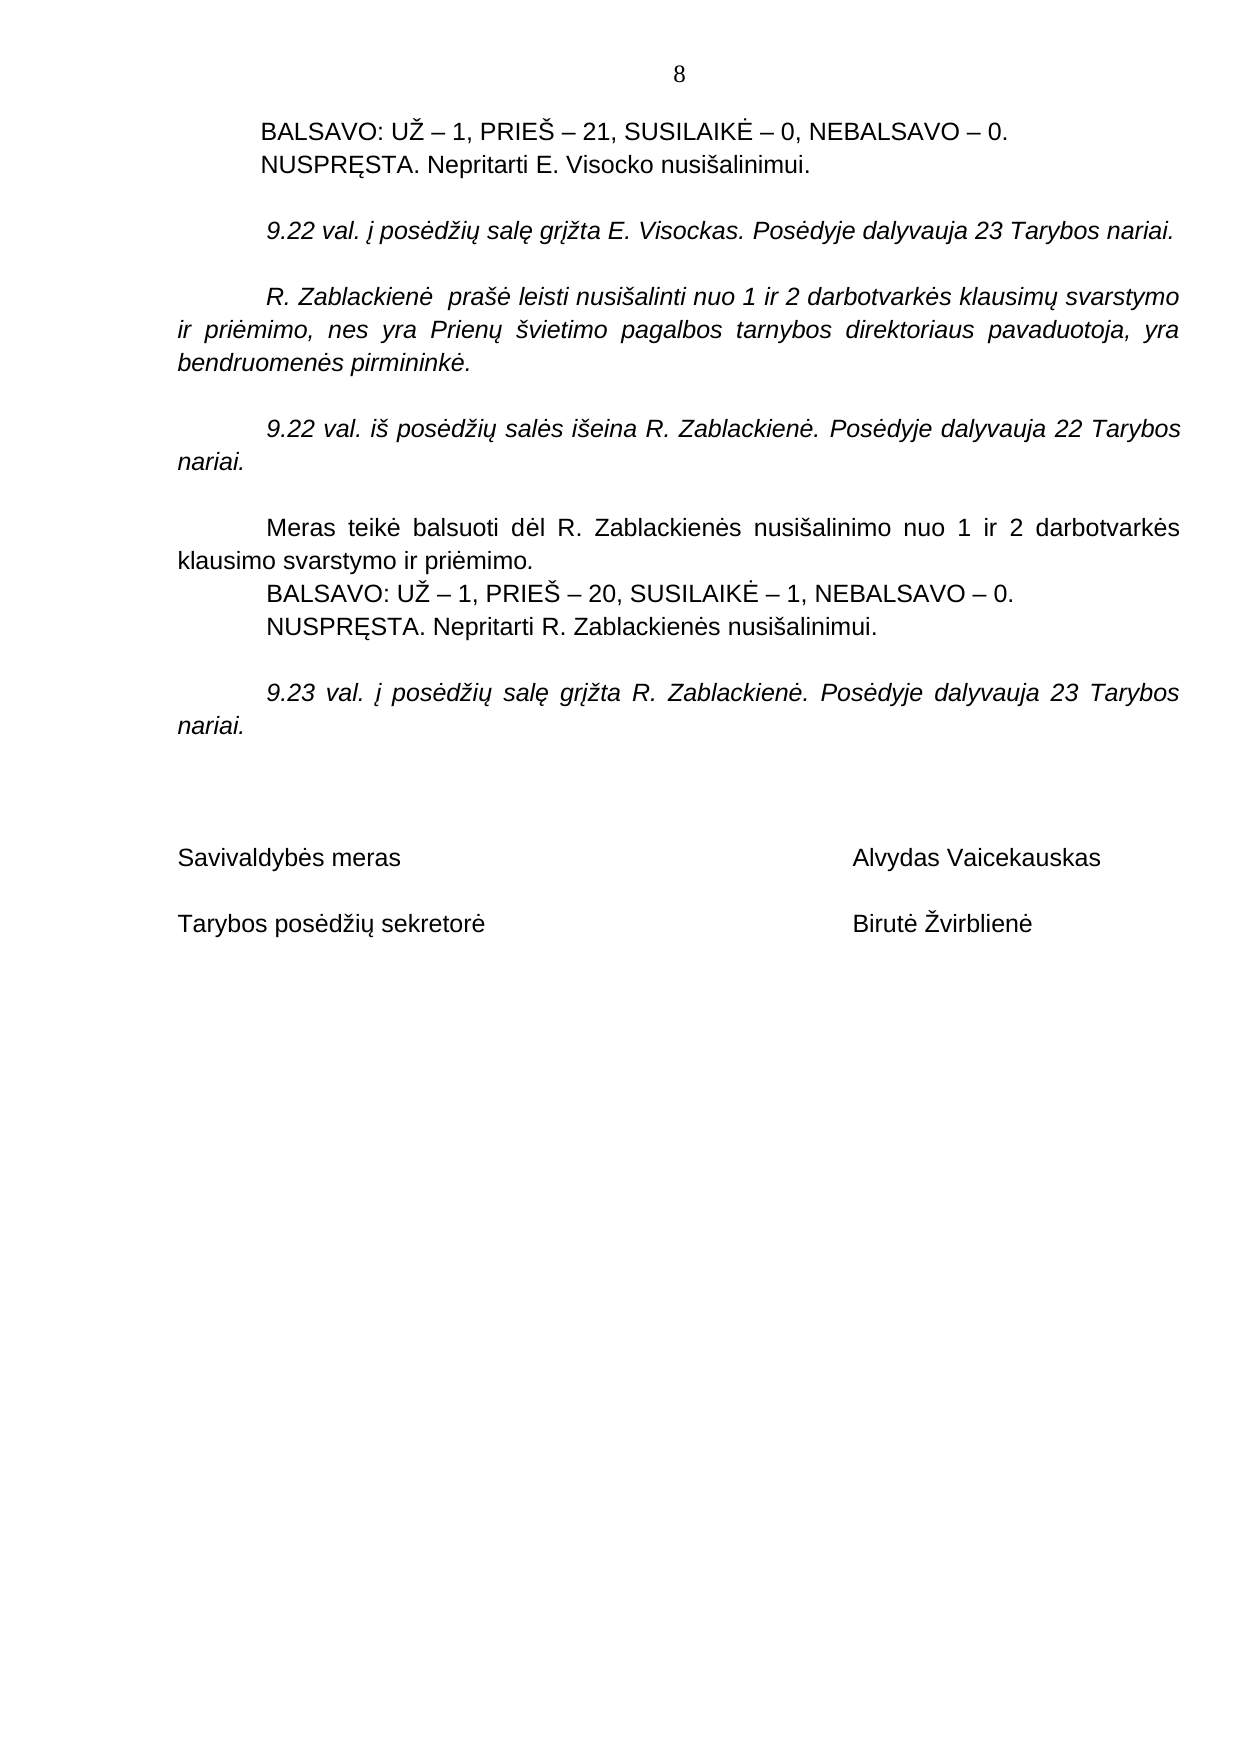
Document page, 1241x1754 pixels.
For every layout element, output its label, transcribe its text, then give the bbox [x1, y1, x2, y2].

text 9.22 val. iš posėdžių salės išeina R. Zablackienė. Posėdyje dalyvauja 22 Tarybos nariai. [177, 414, 1181, 476]
text NUSPRĘSTA. Nepritarti R. Zablackienės nusišalinimui. [177, 612, 1181, 641]
text Savivaldybės meras Alvydas Vaicekauskas [177, 843, 1181, 872]
text R. Zablackienė prašė leisti nusišalinti nuo 1 ir 2 darbotvarkės klausimų svarstymo ir priėmimo, nes yra Prienų švietimo pagalbos tarnybos direktoriaus pavaduotoja, yra bendruomenės pirmininkė. [177, 282, 1181, 376]
text 9.23 val. į posėdžių salę grįžta R. Zablackienė. Posėdyje dalyvauja 23 Tarybos nariai. [177, 678, 1181, 740]
text NUSPRĘSTA. Nepritarti E. Visocko nusišalinimui. [177, 149, 1181, 178]
text Tarybos posėdžių sekretorė Birutė Žvirblienė [177, 909, 1181, 938]
text 9.22 val. į posėdžių salę grįžta E. Visockas. Posėdyje dalyvauja 23 Tarybos nariai. [177, 216, 1181, 244]
text BALSAVO: UŽ – 1, PRIEŠ – 20, SUSILAIKĖ – 1, NEBALSAVO – 0. [177, 579, 1181, 608]
text Meras teikė balsuoti dėl R. Zablackienės nusišalinimo nuo 1 ir 2 darbotvarkės klausimo svarstymo ir priėmimo. [177, 513, 1181, 574]
text BALSAVO: UŽ – 1, PRIEŠ – 21, SUSILAIKĖ – 0, NEBALSAVO – 0. [177, 117, 1181, 145]
